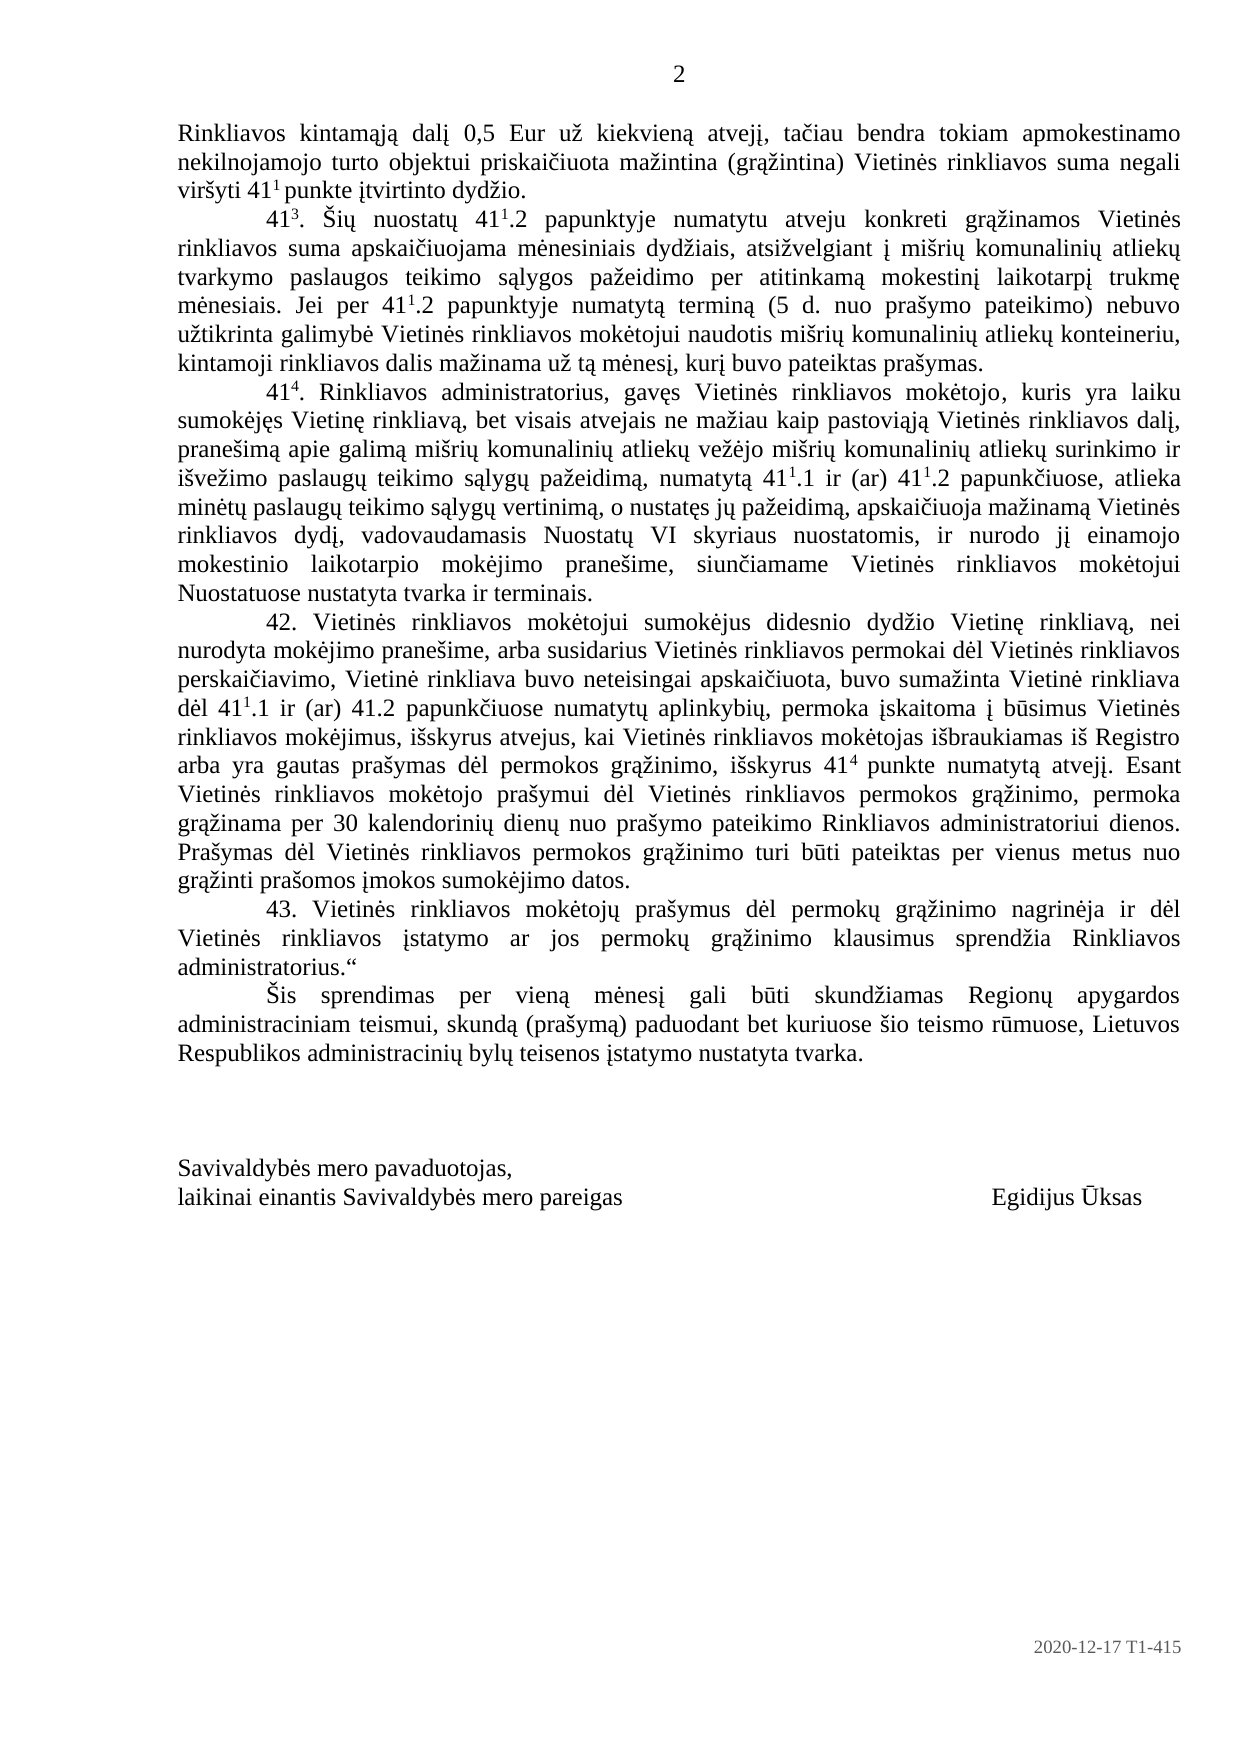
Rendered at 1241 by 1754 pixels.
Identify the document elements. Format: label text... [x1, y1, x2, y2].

text Savivaldybės mero pavaduotojas, [177, 1153, 1181, 1182]
text 413. Šių nuostatų 411.2 papunktyje numatytu atveju konkreti grąžinamos Vietinės rinkliavos suma apskaičiuojama mėnesiniais dydžiais, atsižvelgiant į mišrių komunalinių atliekų tvarkymo paslaugos teikimo sąlygos pažeidimo per atitinkamą mokestinį laikotarpį trukmę mėnesiais. Jei per 411.2 papunktyje numatytą terminą (5 d. nuo prašymo pateikimo) nebuvo užtikrinta galimybė Vietinės rinkliavos mokėtojui naudotis mišrių komunalinių atliekų konteineriu, kintamoji rinkliavos dalis mažinama už tą mėnesį, kurį buvo pateiktas prašymas. [177, 204, 1181, 377]
text 414. Rinkliavos administratorius, gavęs Vietinės rinkliavos mokėtojo, kuris yra laiku sumokėjęs Vietinę rinkliavą, bet visais atvejais ne mažiau kaip pastoviąją Vietinės rinkliavos dalį, pranešimą apie galimą mišrių komunalinių atliekų vežėjo mišrių komunalinių atliekų surinkimo ir išvežimo paslaugų teikimo sąlygų pažeidimą, numatytą 411.1 ir (ar) 411.2 papunkčiuose, atlieka minėtų paslaugų teikimo sąlygų vertinimą, o nustatęs jų pažeidimą, apskaičiuoja mažinamą Vietinės rinkliavos dydį, vadovaudamasis Nuostatų VI skyriaus nuostatomis, ir nurodo jį einamojo mokestinio laikotarpio mokėjimo pranešime, siunčiamame Vietinės rinkliavos mokėtojui Nuostatuose nustatyta tvarka ir terminais. [177, 377, 1181, 607]
text 43. Vietinės rinkliavos mokėtojų prašymus dėl permokų grąžinimo nagrinėja ir dėl Vietinės rinkliavos įstatymo ar jos permokų grąžinimo klausimus sprendžia Rinkliavos administratorius.“ [177, 894, 1181, 981]
text 42. Vietinės rinkliavos mokėtojui sumokėjus didesnio dydžio Vietinę rinkliavą, nei nurodyta mokėjimo pranešime, arba susidarius Vietinės rinkliavos permokai dėl Vietinės rinkliavos perskaičiavimo, Vietinė rinkliava buvo neteisingai apskaičiuota, buvo sumažinta Vietinė rinkliava dėl 411.1 ir (ar) 41.2 papunkčiuose numatytų aplinkybių, permoka įskaitoma į būsimus Vietinės rinkliavos mokėjimus, išskyrus atvejus, kai Vietinės rinkliavos mokėtojas išbraukiamas iš Registro arba yra gautas prašymas dėl permokos grąžinimo, išskyrus 414 punkte numatytą atvejį. Esant Vietinės rinkliavos mokėtojo prašymui dėl Vietinės rinkliavos permokos grąžinimo, permoka grąžinama per 30 kalendorinių dienų nuo prašymo pateikimo Rinkliavos administratoriui dienos. Prašymas dėl Vietinės rinkliavos permokos grąžinimo turi būti pateiktas per vienus metus nuo grąžinti prašomos įmokos sumokėjimo datos. [177, 607, 1181, 894]
text Šis sprendimas per vieną mėnesį gali būti skundžiamas Regionų apygardos administraciniam teismui, skundą (prašymą) paduodant bet kuriuose šio teismo rūmuose, Lietuvos Respublikos administracinių bylų teisenos įstatymo nustatyta tvarka. [177, 981, 1181, 1067]
text laikinai einantis Savivaldybės mero pareigas Egidijus Ūksas [177, 1182, 1181, 1211]
text Rinkliavos kintamąją dalį 0,5 Eur už kiekvieną atvejį, tačiau bendra tokiam apmokestinamo nekilnojamojo turto objektui priskaičiuota mažintina (grąžintina) Vietinės rinkliavos suma negali viršyti 411 punkte įtvirtinto dydžio. [177, 118, 1181, 204]
